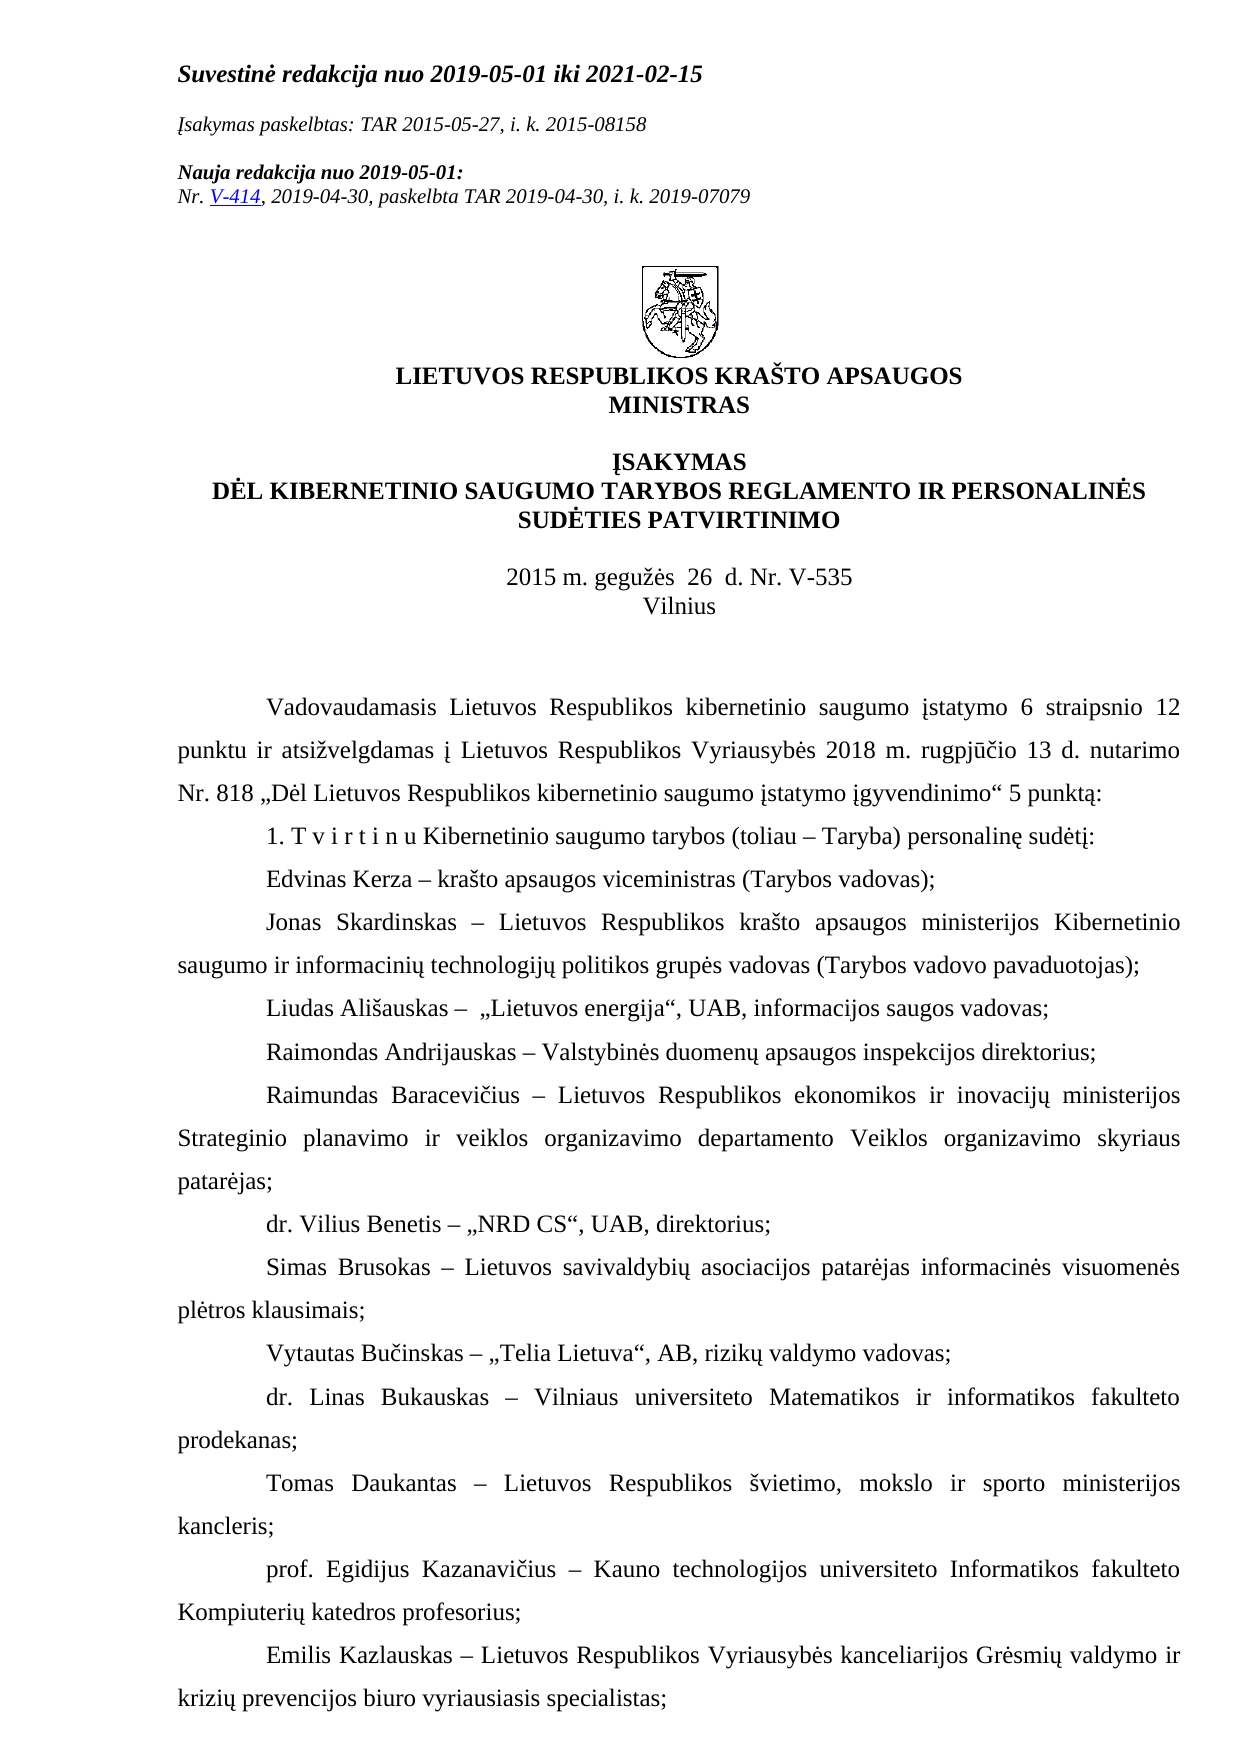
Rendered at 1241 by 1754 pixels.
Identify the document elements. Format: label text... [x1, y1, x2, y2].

text MINISTRAS [177, 390, 1181, 418]
text DĖL KIBERNETINIO SAUGUMO TARYBOS REGLAMENTO IR PERSONALINĖS SUDĖTIES PATVIRTINIMO [177, 476, 1181, 533]
text Edvinas Kerza – krašto apsaugos viceministras (Tarybos vadovas); [177, 864, 1181, 893]
text Vadovaudamasis Lietuvos Respublikos kibernetinio saugumo įstatymo 6 straipsnio 12 punktu ir atsižvelgdamas į Lietuvos Respublikos Vyriausybės 2018 m. rugpjūčio 13 d. nutarimo Nr. 818 „Dėl Lietuvos Respublikos kibernetinio saugumo įstatymo įgyvendinimo“ 5 punktą: [177, 692, 1181, 807]
text Nr. V-414, 2019-04-30, paskelbta TAR 2019-04-30, i. k. 2019-07079 [177, 184, 1181, 208]
text Vytautas Bučinskas – „Telia Lietuva“, AB, rizikų valdymo vadovas; [177, 1338, 1181, 1367]
text Vilnius [177, 591, 1181, 620]
text dr. Linas Bukauskas – Vilniaus universiteto Matematikos ir informatikos fakulteto prodekanas; [177, 1382, 1181, 1453]
text Simas Brusokas – Lietuvos savivaldybių asociacijos patarėjas informacinės visuomenės plėtros klausimais; [177, 1252, 1181, 1324]
text prof. Egidijus Kazanavičius – Kauno technologijos universiteto Informatikos fakulteto Kompiuterių katedros profesorius; [177, 1554, 1181, 1626]
text ĮSAKYMAS [177, 447, 1181, 476]
text Nauja redakcija nuo 2019-05-01: [177, 160, 1181, 184]
text Raimondas Andrijauskas – Valstybinės duomenų apsaugos inspekcijos direktorius; [177, 1037, 1181, 1065]
text LIETUVOS RESPUBLIKOS KRAŠTO APSAUGOS [177, 361, 1181, 390]
text Įsakymas paskelbtas: TAR 2015-05-27, i. k. 2015-08158 [177, 112, 1181, 136]
text 2015 m. gegužės 26 d. Nr. V-535 [177, 562, 1181, 591]
text Emilis Kazlauskas – Lietuvos Respublikos Vyriausybės kanceliarijos Grėsmių valdymo ir krizių prevencijos biuro vyriausiasis specialistas; [177, 1640, 1181, 1712]
text Liudas Ališauskas – „Lietuvos energija“, UAB, informacijos saugos vadovas; [177, 993, 1181, 1022]
text 1. T v i r t i n u Kibernetinio saugumo tarybos (toliau – Taryba) personalinę sudėtį: [177, 821, 1181, 850]
text Jonas Skardinskas – Lietuvos Respublikos krašto apsaugos ministerijos Kibernetinio saugumo ir informacinių technologijų politikos grupės vadovas (Tarybos vadovo pavaduotojas); [177, 907, 1181, 979]
text dr. Vilius Benetis – „NRD CS“, UAB, direktorius; [177, 1209, 1181, 1238]
text Suvestinė redakcija nuo 2019-05-01 iki 2021-02-15 [177, 59, 1181, 88]
text Raimundas Baracevičius – Lietuvos Respublikos ekonomikos ir inovacijų ministerijos Strateginio planavimo ir veiklos organizavimo departamento Veiklos organizavimo skyriaus patarėjas; [177, 1080, 1181, 1195]
text Tomas Daukantas – Lietuvos Respublikos švietimo, mokslo ir sporto ministerijos kancleris; [177, 1468, 1181, 1540]
